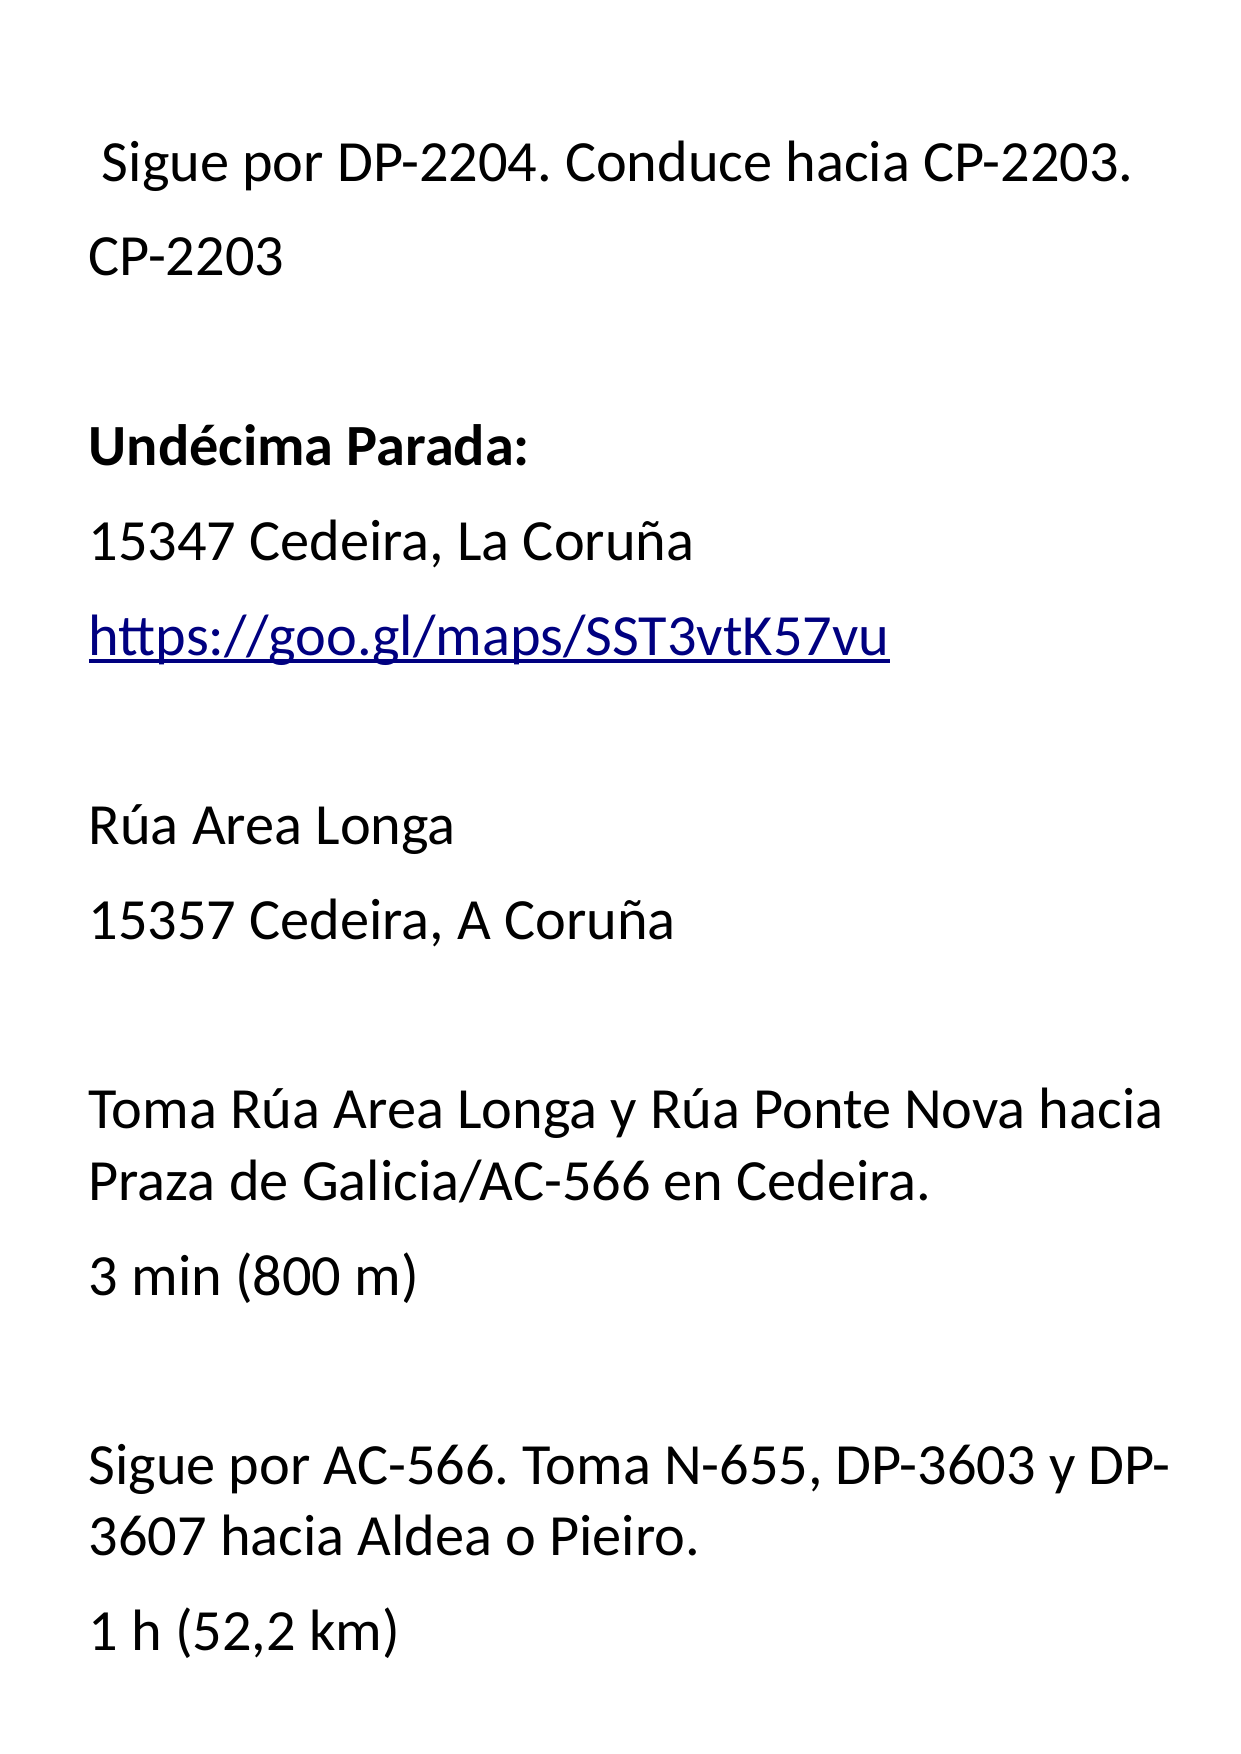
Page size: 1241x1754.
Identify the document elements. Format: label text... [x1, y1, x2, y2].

text Rúa Area Longa [88, 788, 1181, 859]
text Toma Rúa Area Longa y Rúa Ponte Nova hacia Praza de Galicia/AC-566 en Cedeira. [88, 1072, 1181, 1215]
text 15357 Cedeira, A Coruña [88, 883, 1181, 954]
text CP-2203 [88, 219, 1181, 290]
text Sigue por AC-566. Toma N-655, DP-3603 y DP-3607 hacia Aldea o Pieiro. [88, 1428, 1181, 1570]
text https://goo.gl/maps/SST3vtK57vu [88, 598, 1181, 669]
text Sigue por DP-2204. Conduce hacia CP-2203. [88, 124, 1181, 196]
text 3 min (800 m) [88, 1238, 1181, 1309]
text 1 h (52,2 km) [88, 1594, 1181, 1665]
text Undécima Parada: [88, 409, 1181, 480]
text 15347 Cedeira, La Coruña [88, 503, 1181, 575]
